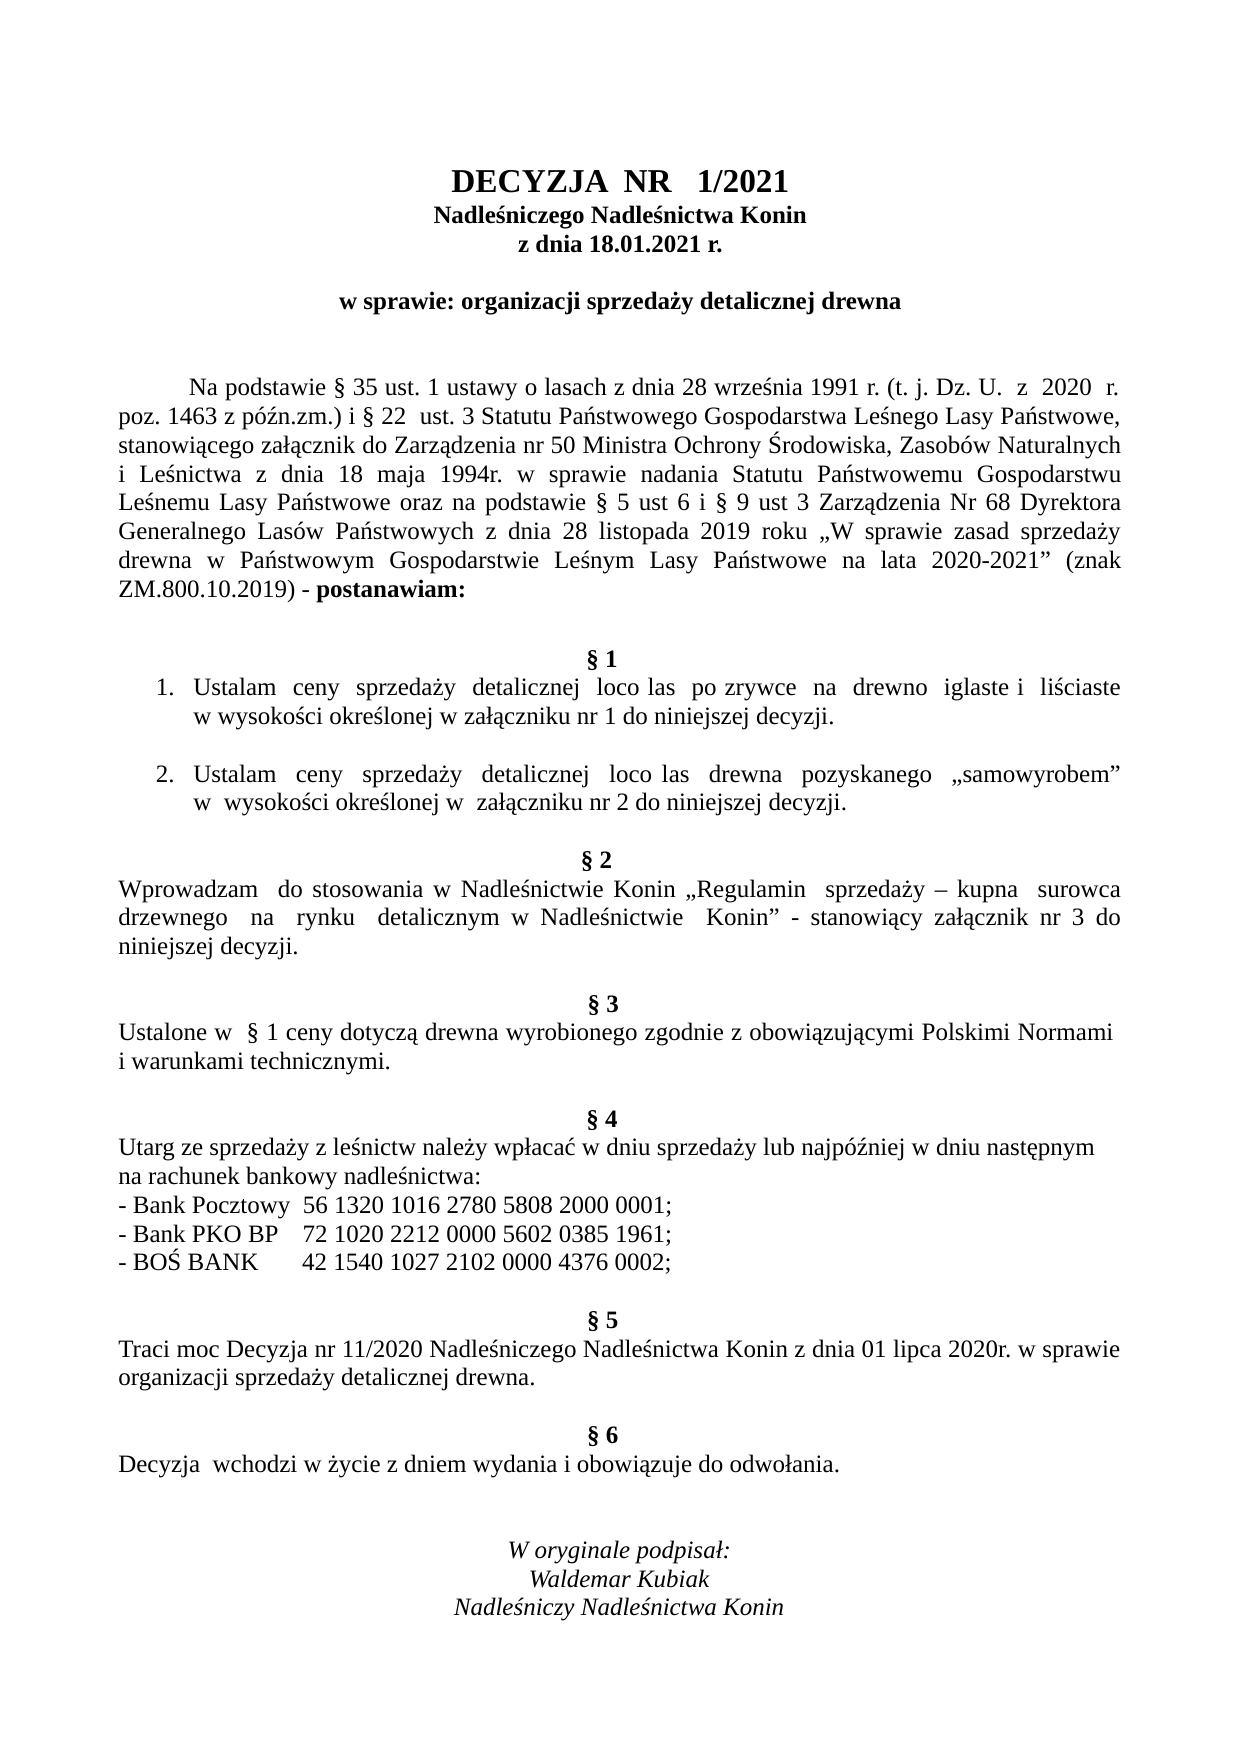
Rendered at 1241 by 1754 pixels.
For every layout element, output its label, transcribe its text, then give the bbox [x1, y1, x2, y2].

text Ustalone w § 1 ceny dotyczą drewna wyrobionego zgodnie z obowiązującymi Polskimi Normami i warunkami technicznymi. [118, 1017, 1122, 1075]
text § 4 [118, 1104, 1122, 1132]
text W oryginale podpisał: [118, 1535, 1122, 1564]
text Decyzja wchodzi w życie z dniem wydania i obowiązuje do odwołania. [118, 1449, 1122, 1477]
text - Bank Pocztowy 56 1320 1016 2780 5808 2000 0001; [118, 1190, 1122, 1219]
text - BOŚ BANK 42 1540 1027 2102 0000 4376 0002; [118, 1247, 1122, 1276]
text § 6 [118, 1420, 1122, 1449]
text § 5 [118, 1305, 1122, 1334]
text Nadleśniczy Nadleśnictwa Konin [118, 1592, 1122, 1621]
list Ustalam ceny sprzedaży detalicznej loco las po zrywce na drewno iglaste i liściaste w wysokości określonej w załączniku nr 1 do niniejszej decyzji. [156, 672, 1122, 730]
list Ustalam ceny sprzedaży detalicznej loco las drewna pozyskanego „samowyrobem” w wysokości określonej w załączniku nr 2 do niniejszej decyzji. [156, 759, 1122, 816]
text § 3 [193, 989, 1122, 1017]
text z dnia 18.01.2021 r. [118, 229, 1122, 257]
text Waldemar Kubiak [118, 1564, 1122, 1592]
subtitle Nadleśniczego Nadleśnictwa Konin [118, 200, 1122, 229]
text - Bank PKO BP 72 1020 2212 0000 5602 0385 1961; [118, 1219, 1122, 1247]
text Wprowadzam do stosowania w Nadleśnictwie Konin „Regulamin sprzedaży – kupna surowca drzewnego na rynku detalicznym w Nadleśnictwie Konin” - stanowiący załącznik nr 3 do niniejszej decyzji. [118, 874, 1122, 960]
text Na podstawie § 35 ust. 1 ustawy o lasach z dnia 28 września 1991 r. (t. j. Dz. U. z 2020 r. poz. 1463 z późn.zm.) i § 22 ust. 3 Statutu Państwowego Gospodarstwa Leśnego Lasy Państwowe, stanowiącego załącznik do Zarządzenia nr 50 Ministra Ochrony Środowiska, Zasobów Naturalnych i Leśnictwa z dnia 18 maja 1994r. w sprawie nadania Statutu Państwowemu Gospodarstwu Leśnemu Lasy Państwowe oraz na podstawie § 5 ust 6 i § 9 ust 3 Zarządzenia Nr 68 Dyrektora Generalnego Lasów Państwowych z dnia 28 listopada 2019 roku „W sprawie zasad sprzedaży drewna w Państwowym Gospodarstwie Leśnym Lasy Państwowe na lata 2020-2021” (znak ZM.800.10.2019) - postanawiam: [118, 372, 1122, 602]
text Traci moc Decyzja nr 11/2020 Nadleśniczego Nadleśnictwa Konin z dnia 01 lipca 2020r. w sprawie organizacji sprzedaży detalicznej drewna. [118, 1334, 1122, 1391]
text Utarg ze sprzedaży z leśnictw należy wpłacać w dniu sprzedaży lub najpóźniej w dniu następnym [118, 1132, 1122, 1161]
text w sprawie: organizacji sprzedaży detalicznej drewna [118, 286, 1122, 315]
text na rachunek bankowy nadleśnictwa: [118, 1161, 1122, 1190]
text § 2 [193, 845, 1122, 874]
text § 1 [118, 644, 1122, 672]
subtitle DECYZJA NR 1/2021 [118, 162, 1122, 200]
